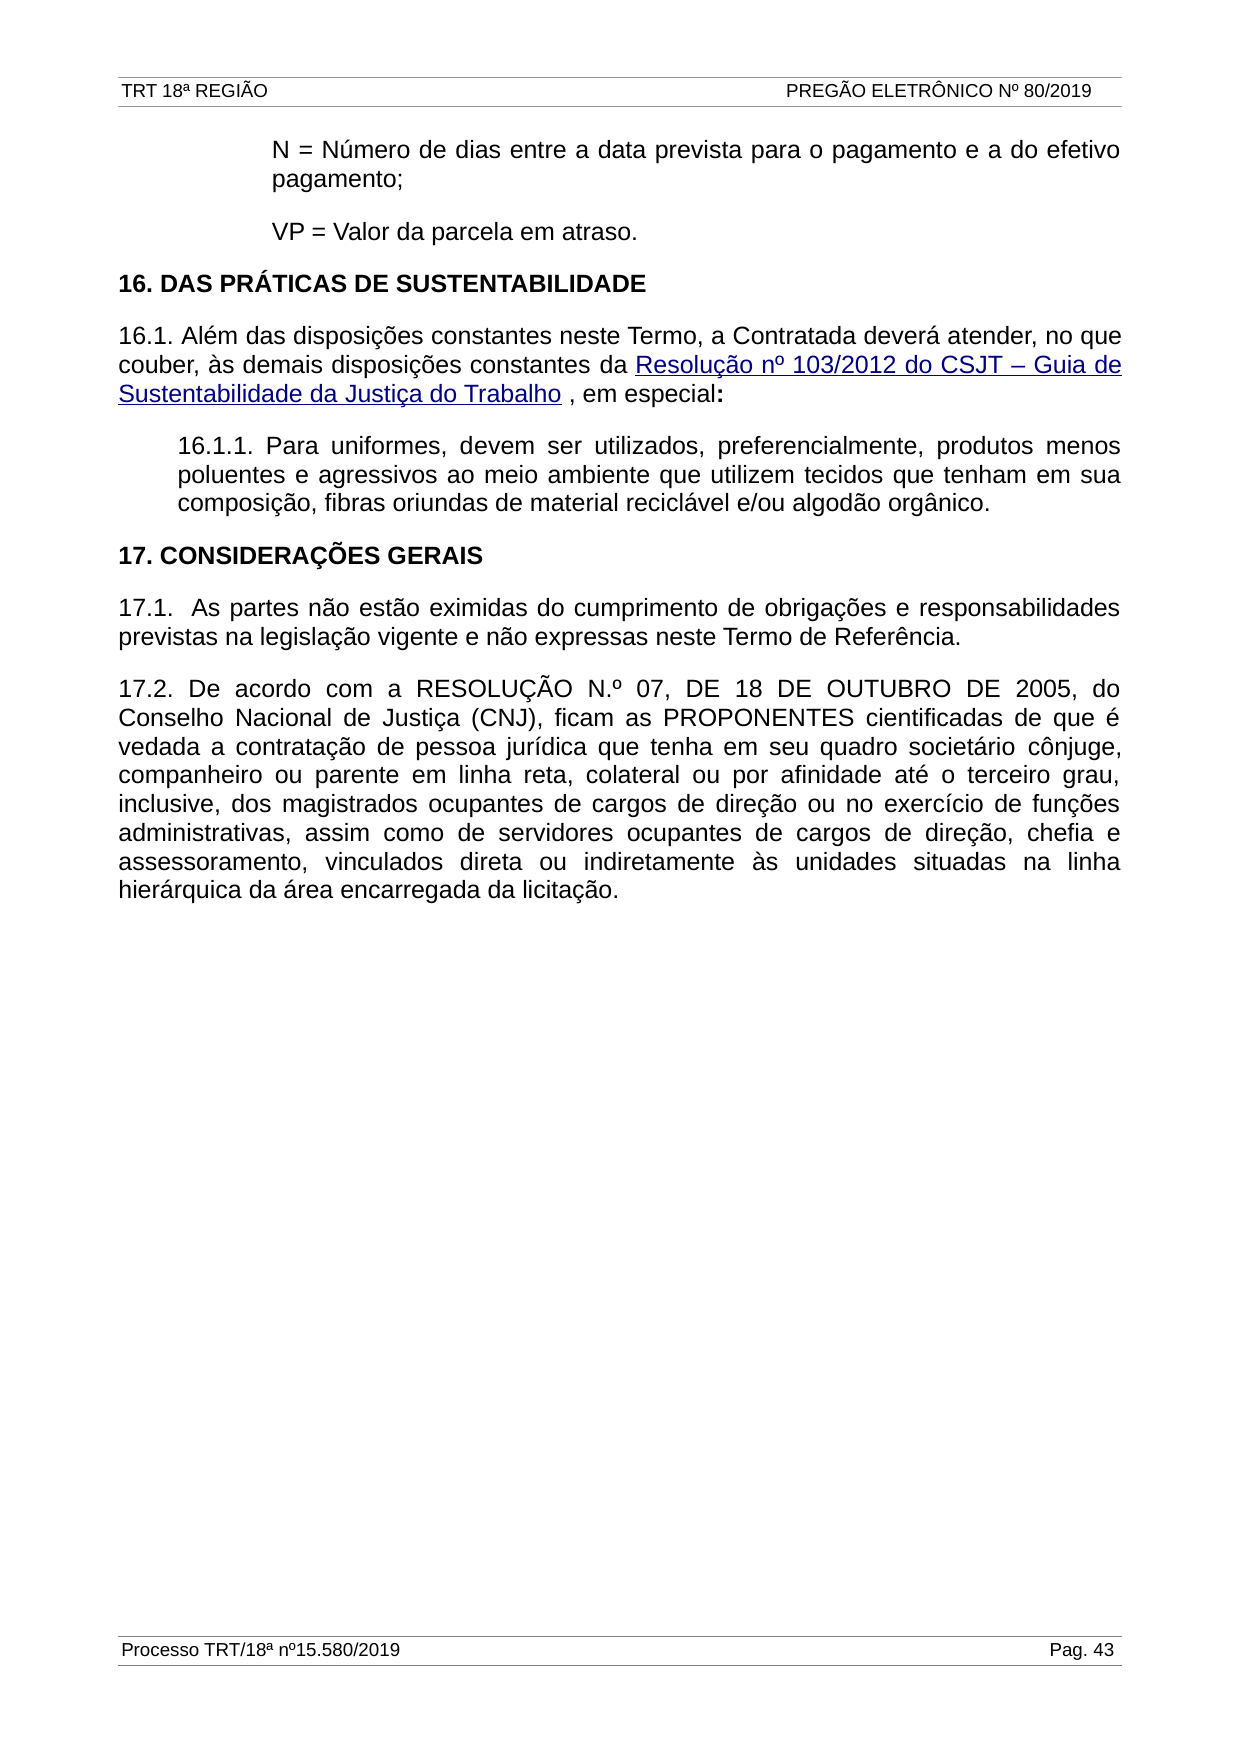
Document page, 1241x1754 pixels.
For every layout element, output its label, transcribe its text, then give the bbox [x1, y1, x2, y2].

text 17.1. As partes não estão eximidas do cumprimento de obrigações e responsabilidades previstas na legislação vigente e não expressas neste Termo de Referência. [118, 593, 1122, 651]
text N = Número de dias entre a data prevista para o pagamento e a do efetivo pagamento; [272, 136, 1122, 193]
text 16.1. Além das disposições constantes neste Termo, a Contratada deverá atender, no que couber, às demais disposições constantes da Resolução nº 103/2012 do CSJT – Guia de Sustentabilidade da Justiça do Trabalho , em especial: [118, 321, 1122, 407]
text 16.1.1. Para uniformes, devem ser utilizados, preferencialmente, produtos menos poluentes e agressivos ao meio ambiente que utilizem tecidos que tenham em sua composição, fibras oriundas de material reciclável e/ou algodão orgânico. [177, 431, 1122, 517]
text VP = Valor da parcela em atraso. [272, 217, 1122, 245]
text 17.2. De acordo com a RESOLUÇÃO N.º 07, DE 18 DE OUTUBRO DE 2005, do Conselho Nacional de Justiça (CNJ), ficam as PROPONENTES cientificadas de que é vedada a contratação de pessoa jurídica que tenha em seu quadro societário cônjuge, companheiro ou parente em linha reta, colateral ou por afinidade até o terceiro grau, inclusive, dos magistrados ocupantes de cargos de direção ou no exercício de funções administrativas, assim como de servidores ocupantes de cargos de direção, chefia e assessoramento, vinculados direta ou indiretamente às unidades situadas na linha hierárquica da área encarregada da licitação. [118, 674, 1122, 904]
text 17. CONSIDERAÇÕES GERAIS [118, 541, 1122, 569]
text 16. DAS PRÁTICAS DE SUSTENTABILIDADE [118, 269, 1122, 298]
